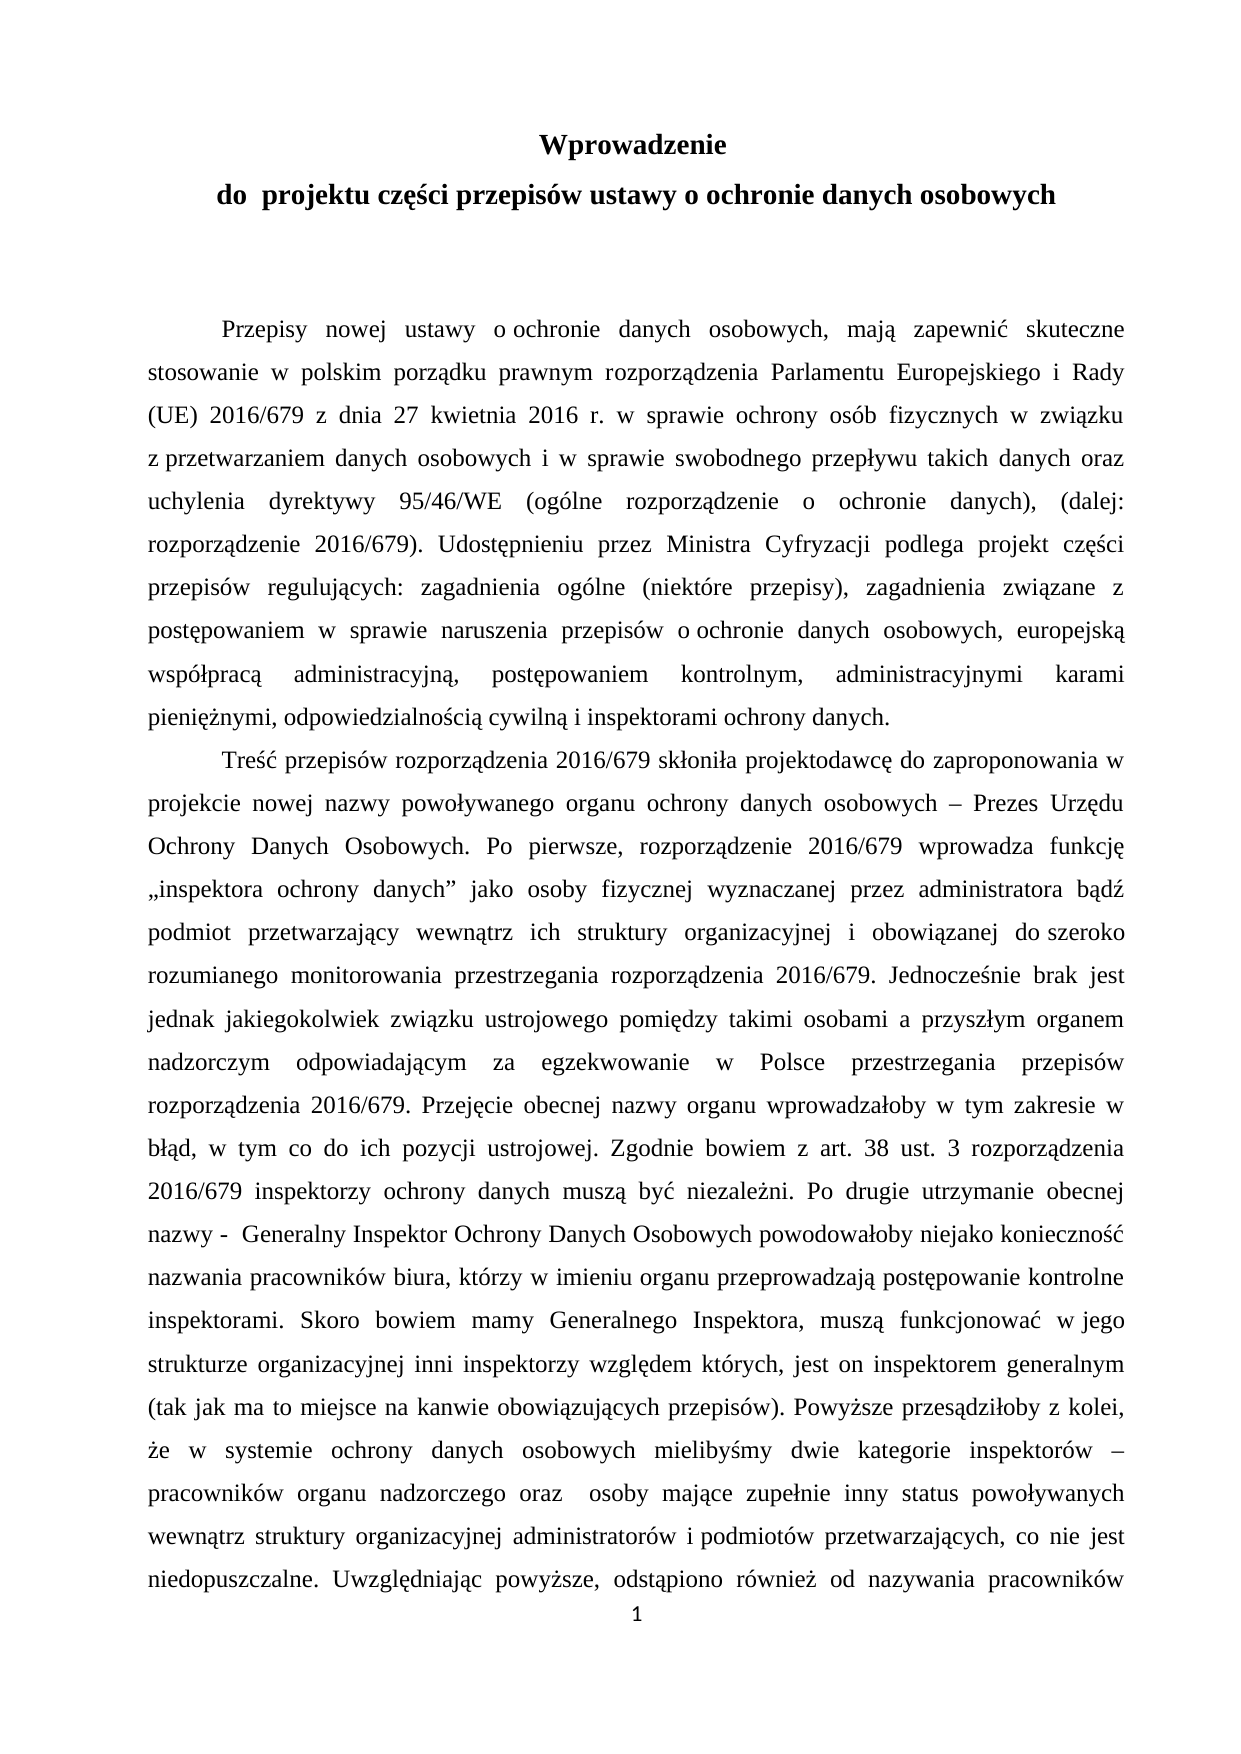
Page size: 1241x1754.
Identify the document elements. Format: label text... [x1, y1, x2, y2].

text do projektu części przepisów ustawy o ochronie danych osobowych [148, 177, 1125, 211]
text Wprowadzenie [148, 127, 1125, 160]
text Treść przepisów rozporządzenia 2016/679 skłoniła projektodawcę do zaproponowania w projekcie nowej nazwy powoływanego organu ochrony danych osobowych – Prezes Urzędu Ochrony Danych Osobowych. Po pierwsze, rozporządzenie 2016/679 wprowadza funkcję „inspektora ochrony danych” jako osoby fizycznej wyznaczanej przez administratora bądź podmiot przetwarzający wewnątrz ich struktury organizacyjnej i obowiązanej do szeroko rozumianego monitorowania przestrzegania rozporządzenia 2016/679. Jednocześnie brak jest jednak jakiegokolwiek związku ustrojowego pomiędzy takimi osobami a przyszłym organem nadzorczym odpowiadającym za egzekwowanie w Polsce przestrzegania przepisów rozporządzenia 2016/679. Przejęcie obecnej nazwy organu wprowadzałoby w tym zakresie w błąd, w tym co do ich pozycji ustrojowej. Zgodnie bowiem z art. 38 ust. 3 rozporządzenia 2016/679 inspektorzy ochrony danych muszą być niezależni. Po drugie utrzymanie obecnej nazwy - Generalny Inspektor Ochrony Danych Osobowych powodowałoby niejako konieczność nazwania pracowników biura, którzy w imieniu organu przeprowadzają postępowanie kontrolne inspektorami. Skoro bowiem mamy Generalnego Inspektora, muszą funkcjonować w jego strukturze organizacyjnej inni inspektorzy względem których, jest on inspektorem generalnym (tak jak ma to miejsce na kanwie obowiązujących przepisów). Powyższe przesądziłoby z kolei, że w systemie ochrony danych osobowych mielibyśmy dwie kategorie inspektorów – pracowników organu nadzorczego oraz osoby mające zupełnie inny status powoływanych wewnątrz struktury organizacyjnej administratorów i podmiotów przetwarzających, co nie jest niedopuszczalne. Uwzględniając powyższe, odstąpiono również od nazywania pracowników [148, 745, 1125, 1593]
text Przepisy nowej ustawy o ochronie danych osobowych, mają zapewnić skuteczne stosowanie w polskim porządku prawnym rozporządzenia Parlamentu Europejskiego i Rady (UE) 2016/679 z dnia 27 kwietnia 2016 r. w sprawie ochrony osób fizycznych w związku z przetwarzaniem danych osobowych i w sprawie swobodnego przepływu takich danych oraz uchylenia dyrektywy 95/46/WE (ogólne rozporządzenie o ochronie danych), (dalej: rozporządzenie 2016/679). Udostępnieniu przez Ministra Cyfryzacji podlega projekt części przepisów regulujących: zagadnienia ogólne (niektóre przepisy), zagadnienia związane z postępowaniem w sprawie naruszenia przepisów o ochronie danych osobowych, europejską współpracą administracyjną, postępowaniem kontrolnym, administracyjnymi karami pieniężnymi, odpowiedzialnością cywilną i inspektorami ochrony danych. [148, 314, 1125, 731]
